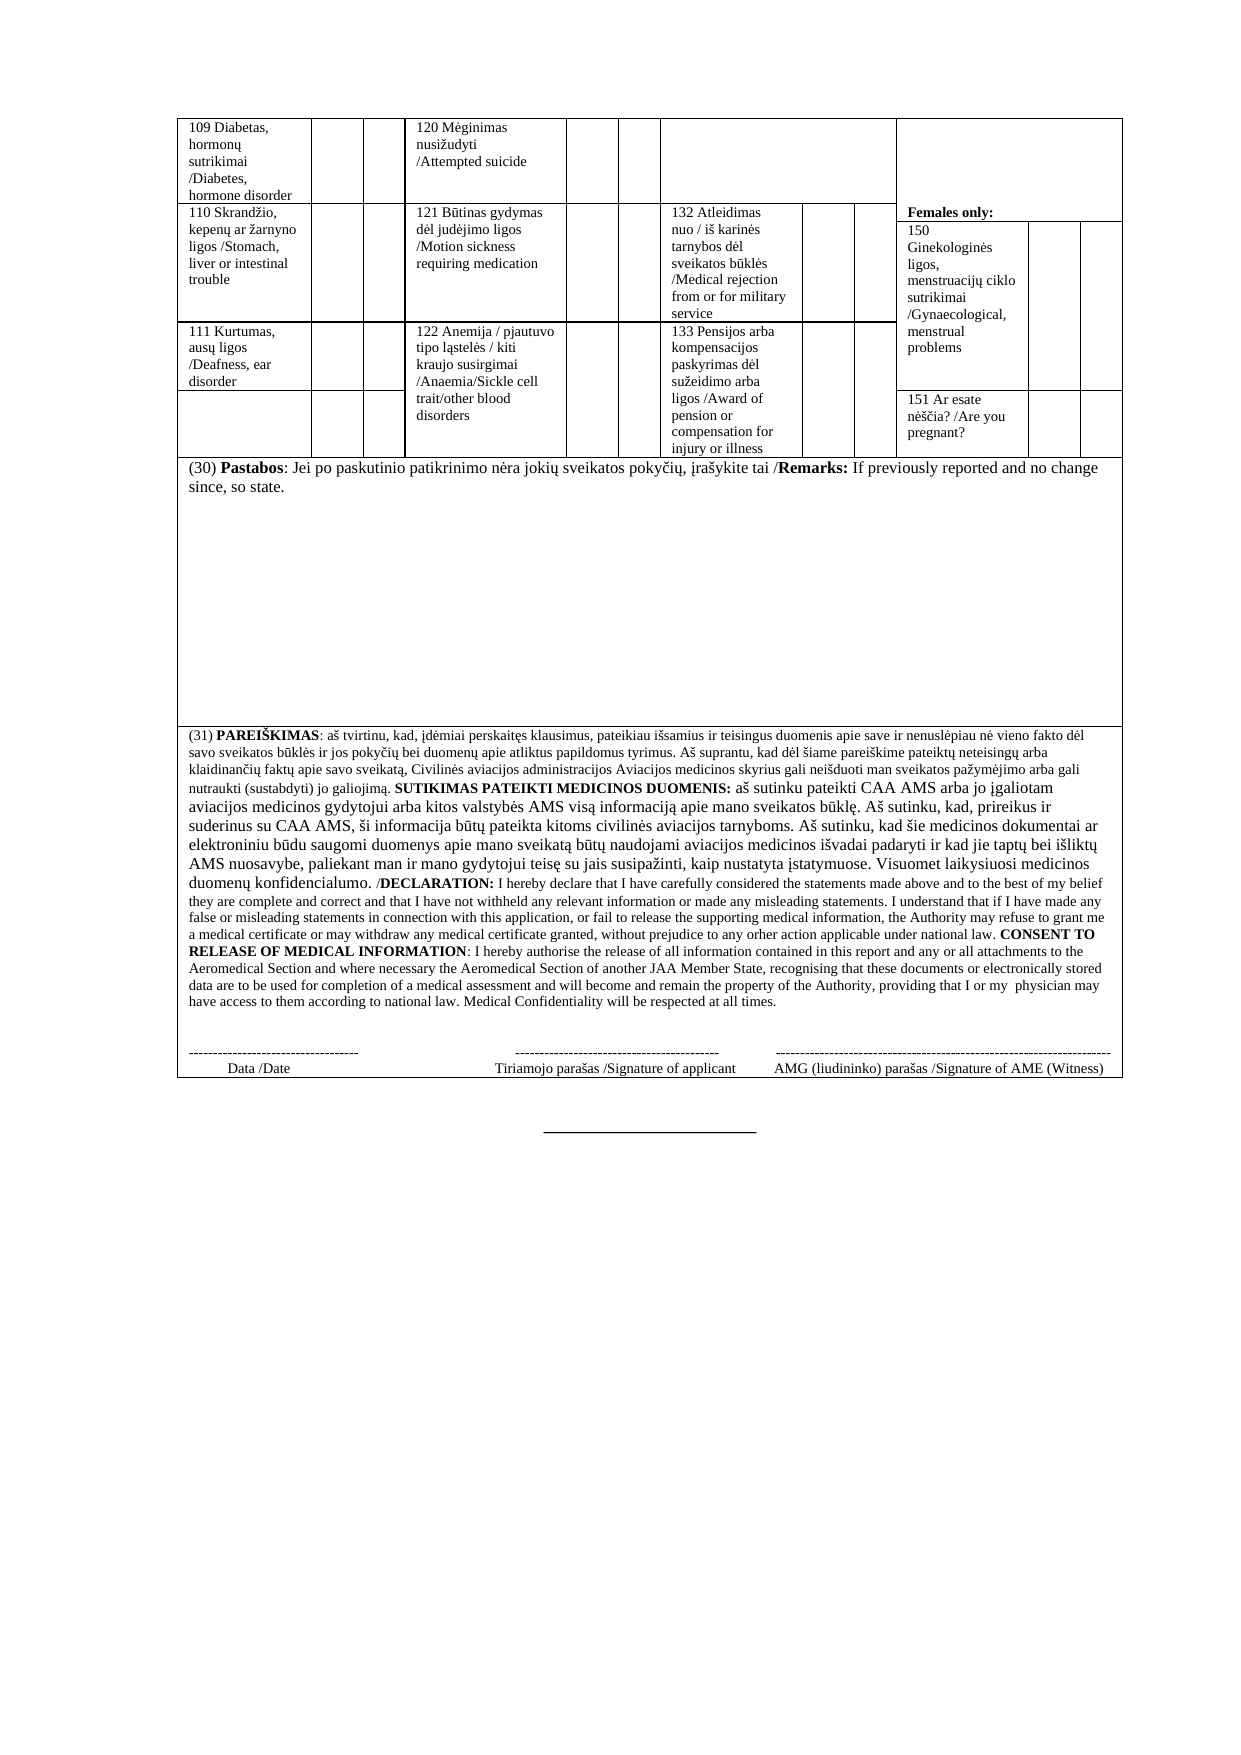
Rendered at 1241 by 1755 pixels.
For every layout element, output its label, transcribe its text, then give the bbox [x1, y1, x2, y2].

table_cell [619, 323, 660, 389]
table_cell [1081, 391, 1122, 457]
table_cell [855, 390, 896, 457]
table_cell [1080, 119, 1122, 203]
table_cell [1029, 391, 1080, 457]
table_cell [1080, 203, 1122, 221]
table_cell [1081, 321, 1122, 389]
table_cell (30) Pastabos: Jei po paskutinio patikrinimo nėra jokių sveikatos pokyčių, įrašykite tai /Remarks: If previously reported and no change since, so state. [178, 458, 1122, 726]
table_cell 110 Skrandžio, kepenų ar žarnyno ligos /Stomach, liver or intestinal trouble [178, 204, 311, 321]
table_cell [312, 391, 363, 457]
table_cell 150 Ginekologinės ligos, menstruacijų ciklo sutrikimai /Gynaecological, menstrual problems [897, 222, 1028, 389]
table_cell [897, 119, 1028, 203]
table_cell [619, 221, 660, 321]
table_cell [1028, 119, 1080, 203]
text _________________ [177, 1107, 1122, 1135]
table_cell 122 Anemija / pjautuvo tipo ląstelės / kiti kraujo susirgimai /Anaemia/Sickle cell trait/other blood disorders [406, 323, 566, 457]
table_cell [178, 391, 311, 457]
table_cell [364, 391, 404, 457]
table_cell 151 Ar esate nėščia? /Are you pregnant? [897, 391, 1028, 457]
table_cell [661, 119, 802, 203]
table_cell [567, 204, 618, 221]
table_cell [567, 221, 618, 321]
table_cell 111 Kurtumas, ausų ligos /Deafness, ear disorder [178, 323, 311, 389]
table_cell [312, 221, 363, 321]
table_cell [803, 221, 854, 321]
table_cell [1081, 222, 1122, 321]
table_cell [855, 204, 896, 221]
table_cell 121 Būtinas gydymas dėl judėjimo ligos /Motion sickness requiring medication [406, 204, 566, 321]
table_cell [802, 119, 854, 203]
table_cell 133 Pensijos arba kompensacijos paskyrimas dėl sužeidimo arba ligos /Award of pension or compensation for injury or illness [661, 323, 802, 457]
table_cell [855, 323, 896, 389]
table_cell [567, 390, 618, 457]
table_cell 109 Diabetas, hormonų sutrikimai /Diabetes, hormone disorder [178, 119, 311, 203]
table_cell [619, 204, 660, 221]
table_cell [854, 119, 896, 203]
table_cell [1028, 203, 1080, 221]
table_cell [803, 323, 854, 389]
table_cell [1029, 222, 1080, 321]
table_cell [803, 390, 854, 457]
table_cell [567, 323, 618, 389]
table_cell [364, 204, 404, 221]
table_cell [364, 119, 404, 203]
table_cell [312, 119, 363, 203]
table_cell (31) PAREIŠKIMAS: aš tvirtinu, kad, įdėmiai perskaitęs klausimus, pateikiau išsamius ir teisingus duomenis apie save ir nenuslėpiau nė vieno fakto dėl savo sveikatos būklės ir jos pokyčių bei duomenų apie atliktus papildomus tyrimus. Aš suprantu, kad dėl šiame pareiškime pateiktų neteisingų arba klaidinančių faktų apie savo sveikatą, Civilinės aviacijos administracijos Aviacijos medicinos skyrius gali neišduoti man sveikatos pažymėjimo arba gali nutraukti (sustabdyti) jo galiojimą. SUTIKIMAS PATEIKTI MEDICINOS DUOMENIS: aš sutinku pateikti CAA AMS arba jo įgaliotam aviacijos medicinos gydytojui arba kitos valstybės AMS visą informaciją apie mano sveikatos būklę. Aš sutinku, kad, prireikus ir suderinus su CAA AMS, ši informacija būtų pateikta kitoms civilinės aviacijos tarnyboms. Aš sutinku, kad šie medicinos dokumentai ar elektroniniu būdu saugomi duomenys apie mano sveikatą būtų naudojami aviacijos medicinos išvadai padaryti ir kad jie taptų bei išliktų AMS nuosavybe, paliekant man ir mano gydytojui teisę su jais susipažinti, kaip nustatyta įstatymuose. Visuomet laikysiuosi medicinos duomenų konfidencialumo. /DECLARATION: I hereby declare that I have carefully considered the statements made above and to the best of my belief they are complete and correct and that I have not withheld any relevant information or made any misleading statements. I understand that if I have made any false or misleading statements in connection with this application, or fail to release the supporting medical information, the Authority may refuse to grant me a medical certificate or may withdraw any medical certificate granted, without prejudice to any orher action applicable under national law. CONSENT TO RELEASE OF MEDICAL INFORMATION: I hereby authorise the release of all information contained in this report and any or all attachments to the Aeromedical Section and where necessary the Aeromedical Section of another JAA Member State, recognising that these documents or electronically stored data are to be used for completion of a medical assessment and will become and remain the property of the Authority, providing that I or my physician may have access to them according to national law. Medical Confidentiality will be respected at all times. ----------------------------------- ------------------------------------------ --------------------------------------------------------------------- Data /Date Tiriamojo parašas /Signature of applicant AMG (liudininko) parašas /Signature of AME (Witness) [178, 727, 1122, 1077]
table_cell [364, 323, 404, 389]
table_cell Females only: [897, 203, 1028, 221]
table_cell [312, 323, 363, 389]
table_cell 120 Mėginimas nusižudyti /Attempted suicide [406, 119, 566, 203]
table_cell [855, 221, 896, 321]
table_cell [312, 204, 363, 221]
table_cell [364, 221, 404, 321]
table_cell 132 Atleidimas nuo / iš karinės tarnybos dėl sveikatos būklės /Medical rejection from or for military service [661, 204, 802, 321]
table_cell [619, 119, 660, 203]
table_cell [619, 390, 660, 457]
table_cell [567, 119, 618, 203]
table_cell [1029, 321, 1080, 389]
table_cell [803, 204, 854, 221]
